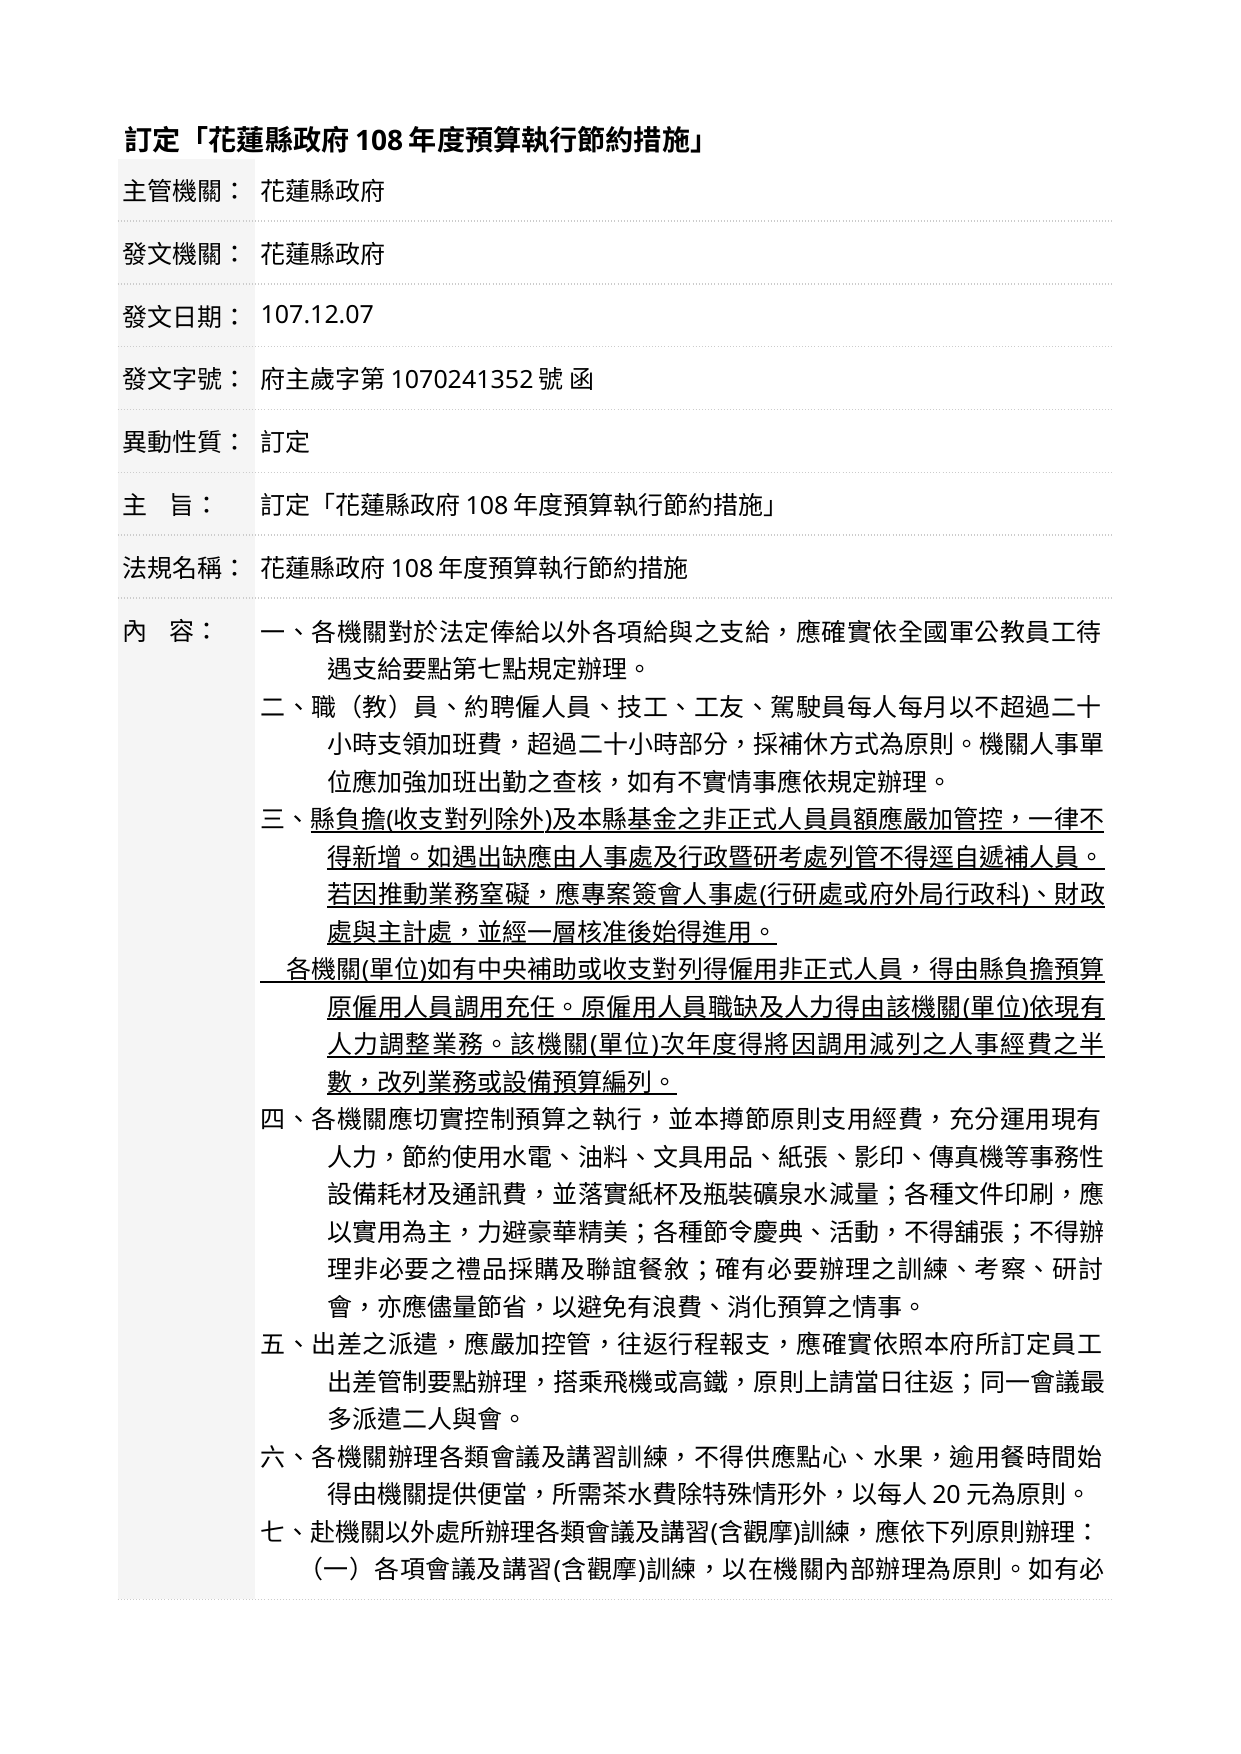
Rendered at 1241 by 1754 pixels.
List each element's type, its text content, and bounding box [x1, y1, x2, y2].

table_cell 發文日期： [118, 283, 255, 346]
table_cell 花蓮縣政府 [255, 220, 1112, 283]
table_cell 府主歲字第1070241352號 函 [255, 346, 1112, 409]
table_cell 內 容： [118, 597, 255, 1599]
table_cell 異動性質： [118, 409, 255, 471]
table_cell 主 旨： [118, 471, 255, 534]
table_cell 花蓮縣政府108年度預算執行節約措施 [255, 534, 1112, 597]
table_cell 一、各機關對於法定俸給以外各項給與之支給，應確實依全國軍公教員工待遇支給要點第七點規定辦理。 二、職（教）員、約聘僱人員、技工、工友、駕駛員每人每月以不超過二十小時支領加班費，超過二十小時部分，採補休方式為原則。機關人事單位應加強加班出勤之查核，如有不實情事應依規定辦理。 三、縣負擔(收支對列除外)及本縣基金之非正式人員員額應嚴加管控，一律不得新增。如遇出缺應由人事處及行政暨研考處列管不得逕自遞補人員。若因推動業務窒礙，應專案簽會人事處(行研處或府外局行政科)、財政處與主計處，並經一層核准後始得進用。 各機關(單位)如有中央補助或收支對列得僱用非正式人員，得由縣負擔預算原僱用人員調用充任。原僱用人員職缺及人力得由該機關(單位)依現有人力調整業務。該機關(單位)次年度得將因調用減列之人事經費之半數，改列業務或設備預算編列。 四、各機關應切實控制預算之執行，並本撙節原則支用經費，充分運用現有人力，節約使用水電、油料、文具用品、紙張、影印、傳真機等事務性設備耗材及通訊費，並落實紙杯及瓶裝礦泉水減量；各種文件印刷，應以實用為主，力避豪華精美；各種節令慶典、活動，不得舖張；不得辦理非必要之禮品採購及聯誼餐敘；確有必要辦理之訓練、考察、研討會，亦應儘量節省，以避免有浪費、消化預算之情事。 五、出差之派遣，應嚴加控管，往返行程報支，應確實依照本府所訂定員工出差管制要點辦理，搭乘飛機或高鐵，原則上請當日往返；同一會議最多派遣二人與會。 六、各機關辦理各類會議及講習訓練，不得供應點心、水果，逾用餐時間始得由機關提供便當，所需茶水費除特殊情形外，以每人20元為原則。 七、赴機關以外處所辦理各類會議及講習(含觀摩)訓練，應依下列原則辦理： （一）各項會議及講習(含觀摩)訓練，以在機關內部辦理為原則。如有必 [255, 597, 1112, 1599]
table_header 主管機關： [118, 159, 255, 220]
table_cell 發文字號： [118, 346, 255, 409]
table_cell 發文機關： [118, 220, 255, 283]
table_cell 法規名稱： [118, 534, 255, 597]
subtitle 訂定「花蓮縣政府108年度預算執行節約措施」 [124, 118, 1110, 159]
table_cell 訂定 [255, 409, 1112, 471]
table_cell 107.12.07 [255, 283, 1112, 346]
table_cell 訂定「花蓮縣政府108年度預算執行節約措施」 [255, 471, 1112, 534]
table_header 花蓮縣政府 [255, 159, 1112, 220]
